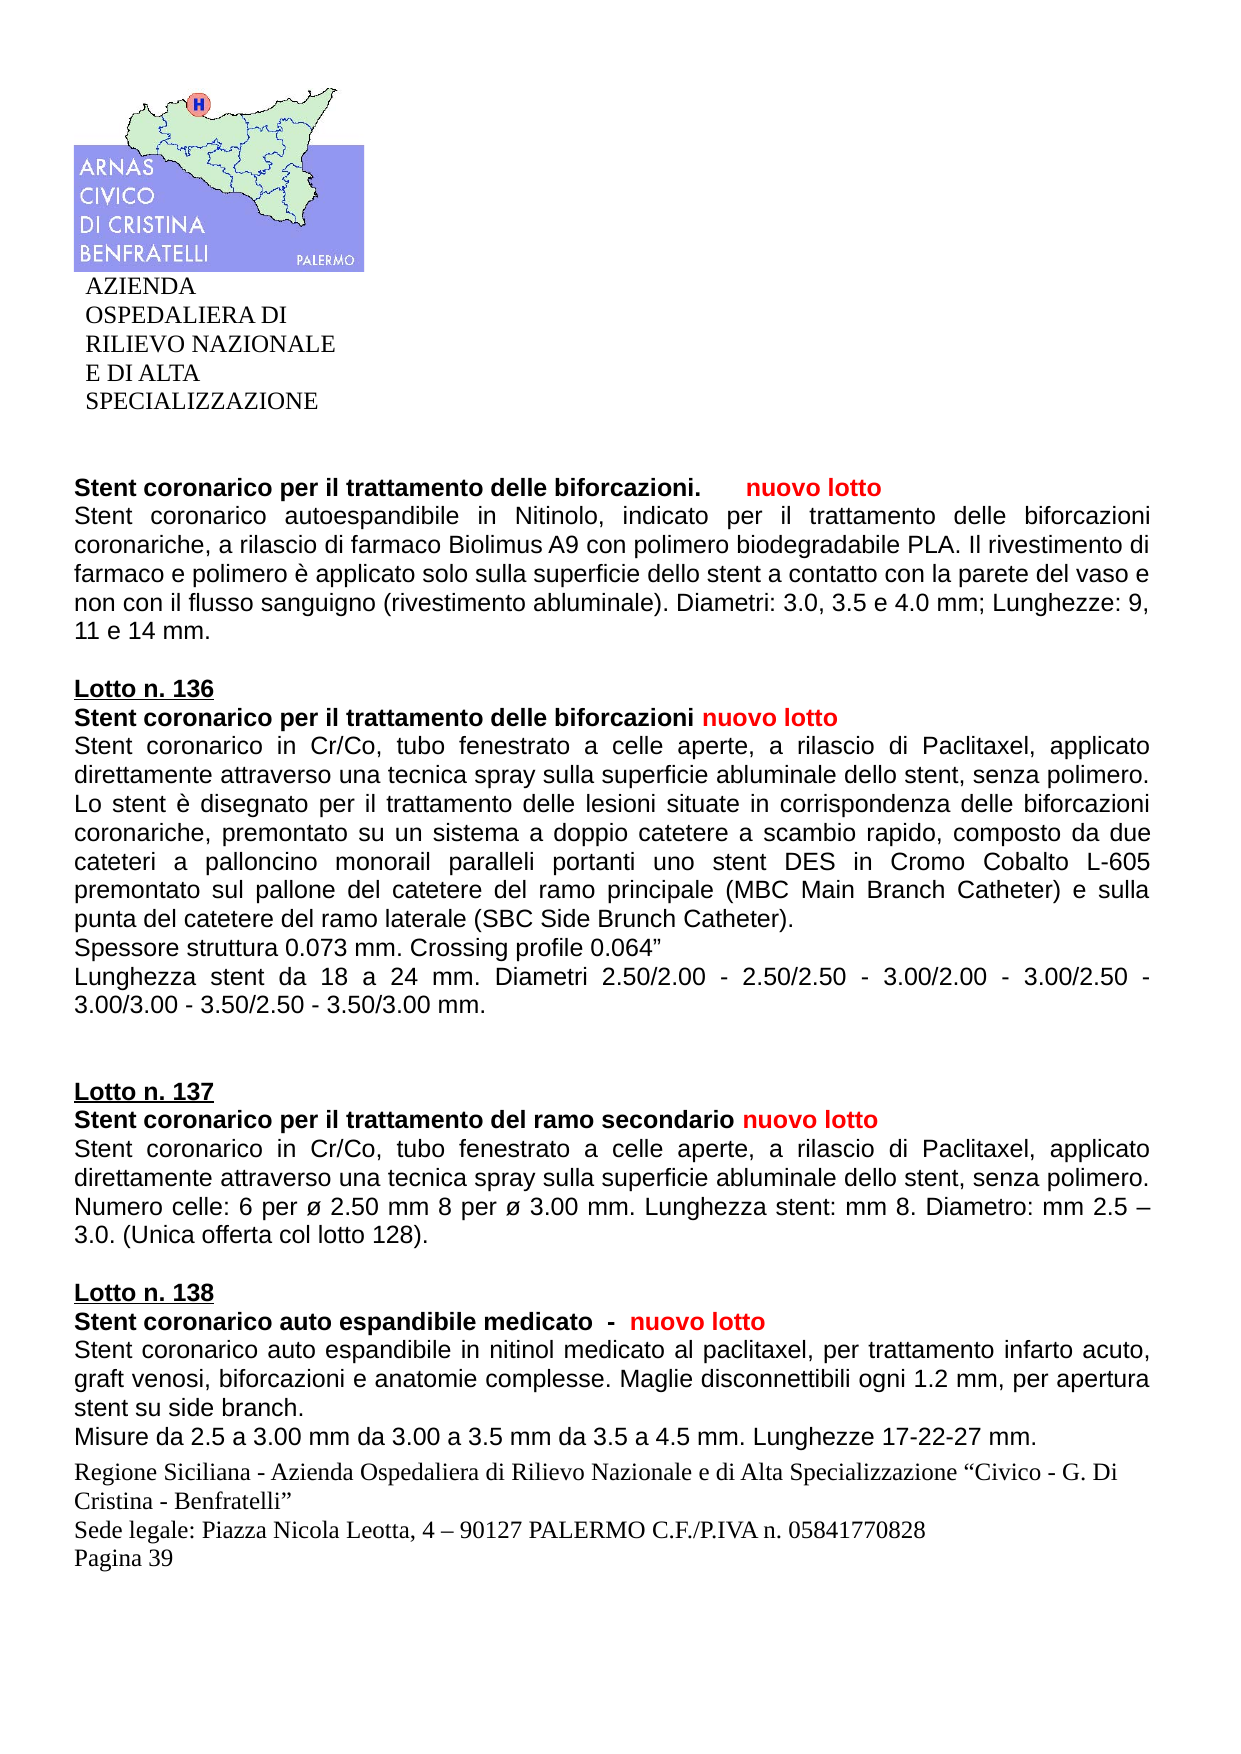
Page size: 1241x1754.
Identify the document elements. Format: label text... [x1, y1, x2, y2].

text Stent coronarico auto espandibile in nitinol medicato al paclitaxel, per trattamento infarto acuto, graft venosi, biforcazioni e anatomie complesse. Maglie disconnettibili ogni 1.2 mm, per apertura stent su side branch. [74, 1335, 1152, 1421]
picture [73, 88, 365, 272]
text Stent coronarico autoespandibile in Nitinolo, indicato per il trattamento delle biforcazioni coronariche, a rilascio di farmaco Biolimus A9 con polimero biodegradabile PLA. Il rivestimento di farmaco e polimero è applicato solo sulla superficie dello stent a contatto con la parete del vaso e non con il flusso sanguigno (rivestimento abluminale). Diametri: 3.0, 3.5 e 4.0 mm; Lunghezze: 9, 11 e 14 mm. [74, 501, 1152, 645]
text Spessore struttura 0.073 mm. Crossing profile 0.064” [74, 933, 1152, 961]
text Lunghezza stent da 18 a 24 mm. Diametri 2.50/2.00 - 2.50/2.50 - 3.00/2.00 - 3.00/2.50 - 3.00/3.00 - 3.50/2.50 - 3.50/3.00 mm. [74, 961, 1152, 1019]
text Stent coronarico per il trattamento del ramo secondario nuovo lotto [74, 1105, 1152, 1134]
text Stent coronarico auto espandibile medicato - nuovo lotto [74, 1306, 1152, 1335]
text Lotto n. 138 [74, 1278, 1152, 1306]
text Stent coronarico per il trattamento delle biforcazioni nuovo lotto [74, 703, 1152, 731]
text Stent coronarico in Cr/Co, tubo fenestrato a celle aperte, a rilascio di Paclitaxel, applicato direttamente attraverso una tecnica spray sulla superficie abluminale dello stent, senza polimero. Lo stent è disegnato per il trattamento delle lesioni situate in corrispondenza delle biforcazioni coronariche, premontato su un sistema a doppio catetere a scambio rapido, composto da due cateteri a palloncino monorail paralleli portanti uno stent DES in Cromo Cobalto L-605 premontato sul pallone del catetere del ramo principale (MBC Main Branch Catheter) e sulla punta del catetere del ramo laterale (SBC Side Brunch Catheter). [74, 731, 1152, 933]
text Misure da 2.5 a 3.00 mm da 3.00 a 3.5 mm da 3.5 a 4.5 mm. Lunghezze 17-22-27 mm. [74, 1421, 1152, 1450]
text Lotto n. 136 [74, 674, 1152, 703]
text Stent coronarico in Cr/Co, tubo fenestrato a celle aperte, a rilascio di Paclitaxel, applicato direttamente attraverso una tecnica spray sulla superficie abluminale dello stent, senza polimero. Numero celle: 6 per ø 2.50 mm 8 per ø 3.00 mm. Lunghezza stent: mm 8. Diametro: mm 2.5 – 3.0. (Unica offerta col lotto 128). [74, 1134, 1152, 1249]
text Lotto n. 137 [74, 1076, 1152, 1105]
text Stent coronarico per il trattamento delle biforcazioni. nuovo lotto [74, 473, 1152, 501]
